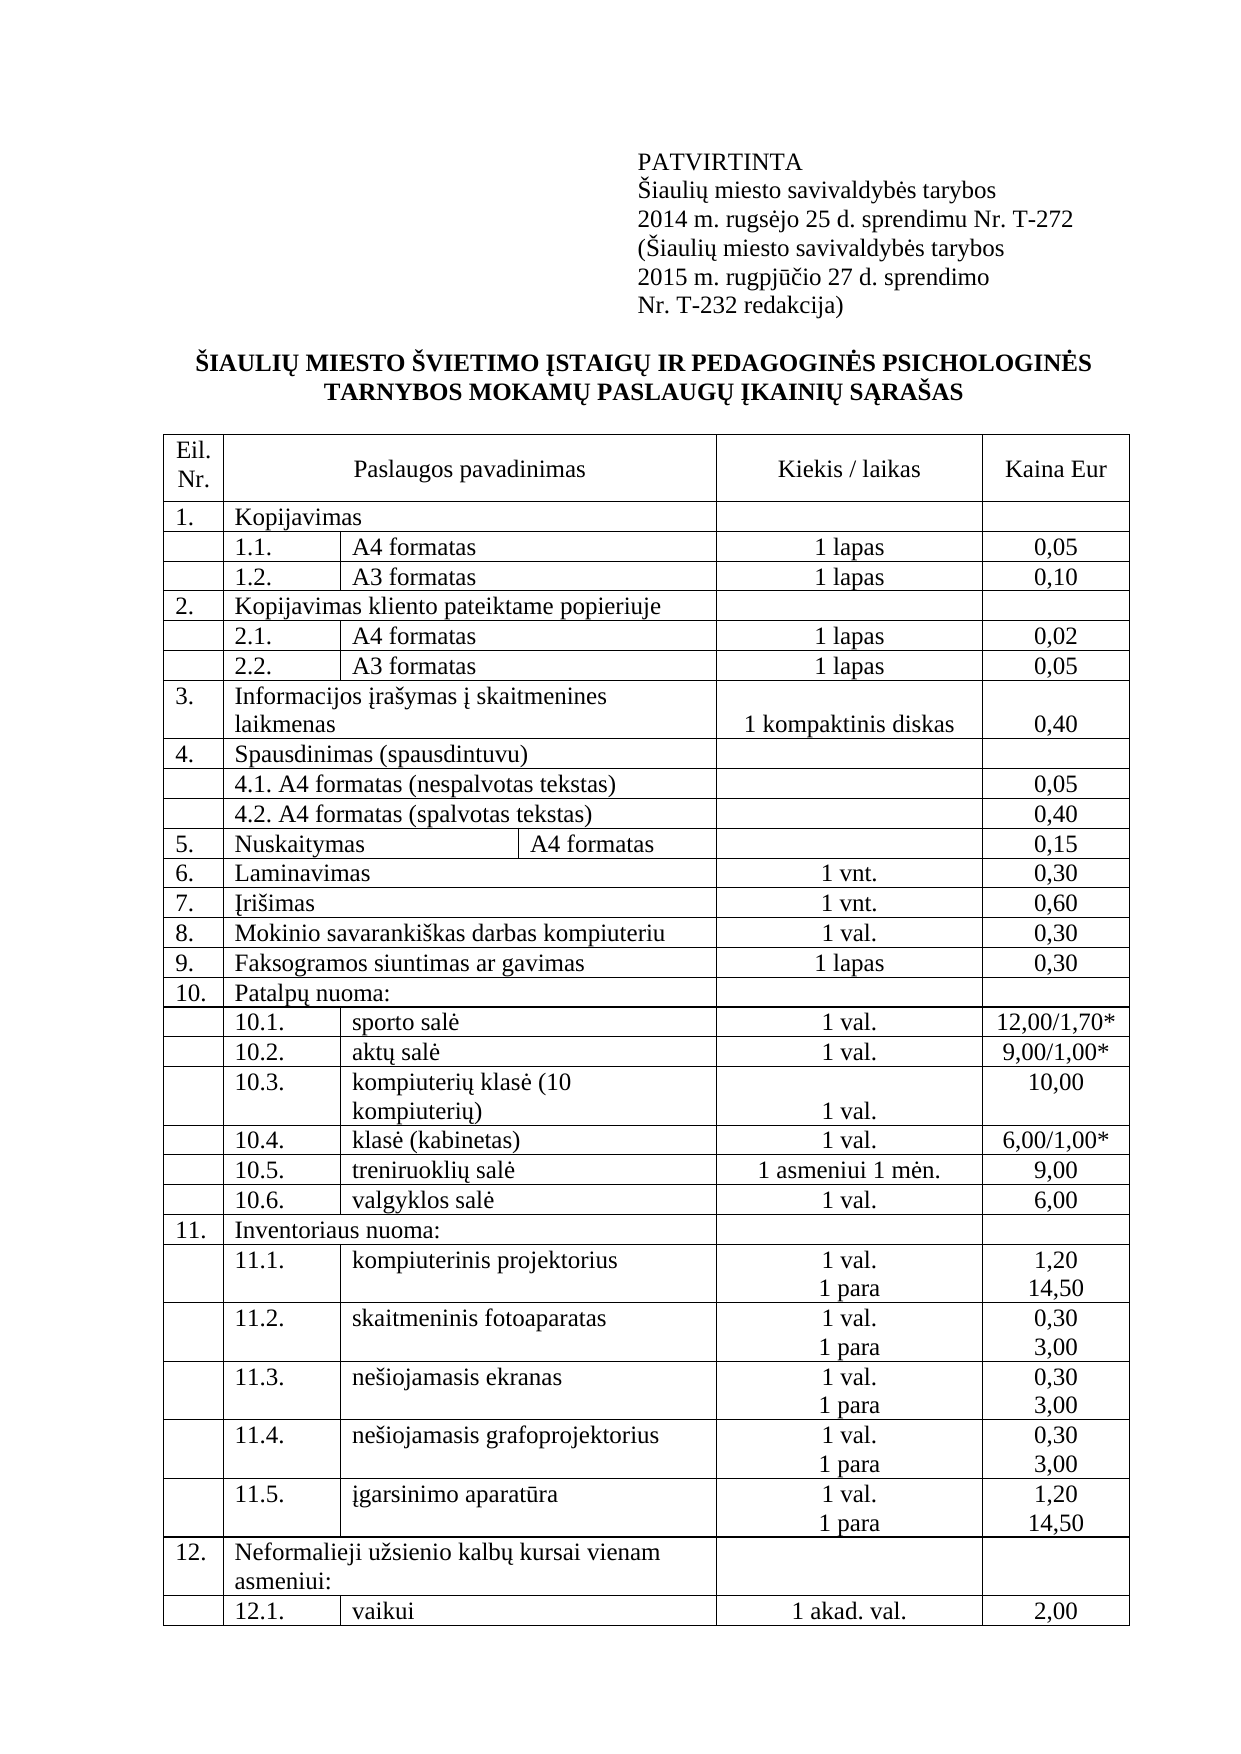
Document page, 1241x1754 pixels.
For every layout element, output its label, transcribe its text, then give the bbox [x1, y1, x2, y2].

table_cell 1 val. [717, 918, 982, 947]
table_cell 1,20 14,50 [983, 1245, 1129, 1302]
table_cell [717, 591, 982, 620]
table_cell vaikui [341, 1596, 716, 1625]
table_cell [983, 1538, 1129, 1595]
table_cell įgarsinimo aparatūra [341, 1479, 716, 1536]
table_cell [983, 978, 1129, 1006]
table_cell 0,60 [983, 888, 1129, 917]
table_cell 1 asmeniui 1 mėn. [717, 1155, 982, 1184]
text tarnybos MOKAMŲ PASLAUGŲ ĮKAINIŲ SĄRAŠAS [112, 377, 1181, 406]
table_cell 12. [164, 1538, 223, 1595]
table_cell [164, 1245, 223, 1302]
table_cell Inventoriaus nuoma: [224, 1215, 716, 1244]
table_cell 2. [164, 591, 223, 620]
table_cell [164, 1362, 223, 1419]
table_cell Faksogramos siuntimas ar gavimas [224, 948, 716, 977]
table_cell [164, 1596, 223, 1625]
table_cell [164, 1303, 223, 1361]
table_cell [717, 829, 982, 857]
table_cell 1 val. 1 para [717, 1420, 982, 1478]
table_cell Nuskaitymas [224, 829, 518, 857]
table_cell valgyklos salė [341, 1185, 716, 1214]
table_cell 11. [164, 1215, 223, 1244]
table_cell 0,05 [983, 532, 1129, 561]
table_cell klasė (kabinetas) [341, 1126, 716, 1154]
table_cell [164, 1479, 223, 1536]
table_cell 10,00 [983, 1067, 1129, 1124]
table_cell [164, 1037, 223, 1066]
table_cell 1 val. 1 para [717, 1362, 982, 1419]
table_cell 4.1. A4 formatas (nespalvotas tekstas) [224, 769, 716, 798]
table_cell [717, 502, 982, 531]
table_cell 1 lapas [717, 532, 982, 561]
table_cell 0,40 [983, 681, 1129, 738]
table_cell 8. [164, 918, 223, 947]
table_cell Kopijavimas kliento pateiktame popieriuje [224, 591, 716, 620]
table_cell nešiojamasis grafoprojektorius [341, 1420, 716, 1478]
table_cell A4 formatas [341, 621, 716, 650]
table_cell 6,00/1,00* [983, 1126, 1129, 1154]
table_cell 10.6. [224, 1185, 340, 1214]
table_cell 1 val. [717, 1037, 982, 1066]
table_cell 9,00/1,00* [983, 1037, 1129, 1066]
table_cell 0,30 3,00 [983, 1303, 1129, 1361]
table_cell 5. [164, 829, 223, 857]
table_cell kompiuterinis projektorius [341, 1245, 716, 1302]
table_cell 1 val. [717, 1008, 982, 1036]
table_cell [164, 1155, 223, 1184]
table_cell 1 val. [717, 1126, 982, 1154]
table_cell 1 val. [717, 1067, 982, 1124]
table_cell 2.2. [224, 651, 340, 680]
table_cell 0,02 [983, 621, 1129, 650]
table_cell 10.1. [224, 1008, 340, 1036]
table_cell 10.5. [224, 1155, 340, 1184]
table_cell [983, 502, 1129, 531]
table_cell sporto salė [341, 1008, 716, 1036]
table_cell kompiuterių klasė (10 kompiuterių) [341, 1067, 716, 1124]
table_cell 1.2. [224, 562, 340, 590]
table_cell 1 vnt. [717, 888, 982, 917]
table_cell [164, 1008, 223, 1036]
table_cell 11.4. [224, 1420, 340, 1478]
table_cell 1 val. 1 para [717, 1479, 982, 1536]
table_cell 9,00 [983, 1155, 1129, 1184]
table_cell [164, 532, 223, 561]
table_cell [164, 769, 223, 798]
table_cell [717, 1215, 982, 1244]
table_cell 0,10 [983, 562, 1129, 590]
table_cell aktų salė [341, 1037, 716, 1066]
table_cell Įrišimas [224, 888, 716, 917]
table_cell 1 lapas [717, 948, 982, 977]
table_cell skaitmeninis fotoaparatas [341, 1303, 716, 1361]
table_cell 1 lapas [717, 621, 982, 650]
table_cell 6,00 [983, 1185, 1129, 1214]
text Nr. T-232 redakcija) [562, 291, 1181, 319]
table_cell [164, 799, 223, 828]
table_cell 2,00 [983, 1596, 1129, 1625]
text 2014 m. rugsėjo 25 d. sprendimu Nr. T-272 [562, 204, 1181, 233]
table_cell A3 formatas [341, 562, 716, 590]
table_cell 11.2. [224, 1303, 340, 1361]
table_cell [164, 1185, 223, 1214]
table_cell 11.3. [224, 1362, 340, 1419]
table_cell [717, 739, 982, 768]
table_cell 1.1. [224, 532, 340, 561]
table_cell 0,15 [983, 829, 1129, 857]
table_cell 1 val. 1 para [717, 1245, 982, 1302]
table_cell 1 lapas [717, 651, 982, 680]
table_cell 1 akad. val. [717, 1596, 982, 1625]
table_cell nešiojamasis ekranas [341, 1362, 716, 1419]
table_cell [164, 651, 223, 680]
text patvirtinta [604, 147, 1181, 176]
text šiaulių miesto švietimo įstaigų IR pedagoginės psichologinės [112, 348, 1181, 377]
table_cell [717, 1538, 982, 1595]
table_cell 10.3. [224, 1067, 340, 1124]
table_cell Kopijavimas [224, 502, 716, 531]
table_header Paslaugos pavadinimas [224, 435, 716, 501]
table_cell A4 formatas [341, 532, 716, 561]
table_cell 10.2. [224, 1037, 340, 1066]
table_cell Patalpų nuoma: [224, 978, 716, 1006]
table_cell Mokinio savarankiškas darbas kompiuteriu [224, 918, 716, 947]
table_cell 1. [164, 502, 223, 531]
table_cell 0,05 [983, 651, 1129, 680]
table_cell 1 vnt. [717, 859, 982, 887]
table_cell 10.4. [224, 1126, 340, 1154]
table_cell 12,00/1,70* [983, 1008, 1129, 1036]
table_cell A3 formatas [341, 651, 716, 680]
table_cell 1 lapas [717, 562, 982, 590]
table_cell 0,05 [983, 769, 1129, 798]
table_cell 1 val. [717, 1185, 982, 1214]
table_cell 4. [164, 739, 223, 768]
table_cell Neformalieji užsienio kalbų kursai vienam asmeniui: [224, 1538, 716, 1595]
table_cell treniruoklių salė [341, 1155, 716, 1184]
table_cell [983, 1215, 1129, 1244]
table_cell 3. [164, 681, 223, 738]
table_cell 1,20 14,50 [983, 1479, 1129, 1536]
table_header Kiekis / laikas [717, 435, 982, 501]
text (Šiaulių miesto savivaldybės tarybos [562, 233, 1181, 262]
table_cell 11.5. [224, 1479, 340, 1536]
table_cell 12.1. [224, 1596, 340, 1625]
table_cell [717, 978, 982, 1006]
table_cell Spausdinimas (spausdintuvu) [224, 739, 716, 768]
table_cell 7. [164, 888, 223, 917]
table_cell 10. [164, 978, 223, 1006]
table_cell 4.2. A4 formatas (spalvotas tekstas) [224, 799, 716, 828]
table_cell [164, 621, 223, 650]
table_cell 0,30 [983, 918, 1129, 947]
table_cell 6. [164, 859, 223, 887]
table_cell 0,30 3,00 [983, 1362, 1129, 1419]
table_cell [164, 1067, 223, 1124]
table_cell 0,30 3,00 [983, 1420, 1129, 1478]
table_cell [983, 739, 1129, 768]
table_header Kaina Eur [983, 435, 1129, 501]
table_cell Informacijos įrašymas į skaitmenines laikmenas [224, 681, 716, 738]
table_cell 0,30 [983, 948, 1129, 977]
table_cell [164, 1126, 223, 1154]
table_cell [164, 1420, 223, 1478]
table_cell 11.1. [224, 1245, 340, 1302]
table_header Eil. Nr. [164, 435, 223, 501]
table_cell [983, 591, 1129, 620]
table_cell [164, 562, 223, 590]
table_cell 1 val. 1 para [717, 1303, 982, 1361]
table_cell 2.1. [224, 621, 340, 650]
table_cell [717, 799, 982, 828]
table_cell 9. [164, 948, 223, 977]
table_cell 0,40 [983, 799, 1129, 828]
table_cell [717, 769, 982, 798]
table_cell A4 formatas [519, 829, 716, 857]
table_cell 0,30 [983, 859, 1129, 887]
text 2015 m. rugpjūčio 27 d. sprendimo [562, 262, 1181, 291]
table_cell Laminavimas [224, 859, 716, 887]
text Šiaulių miesto savivaldybės tarybos [562, 176, 1181, 204]
table_cell 1 kompaktinis diskas [717, 681, 982, 738]
